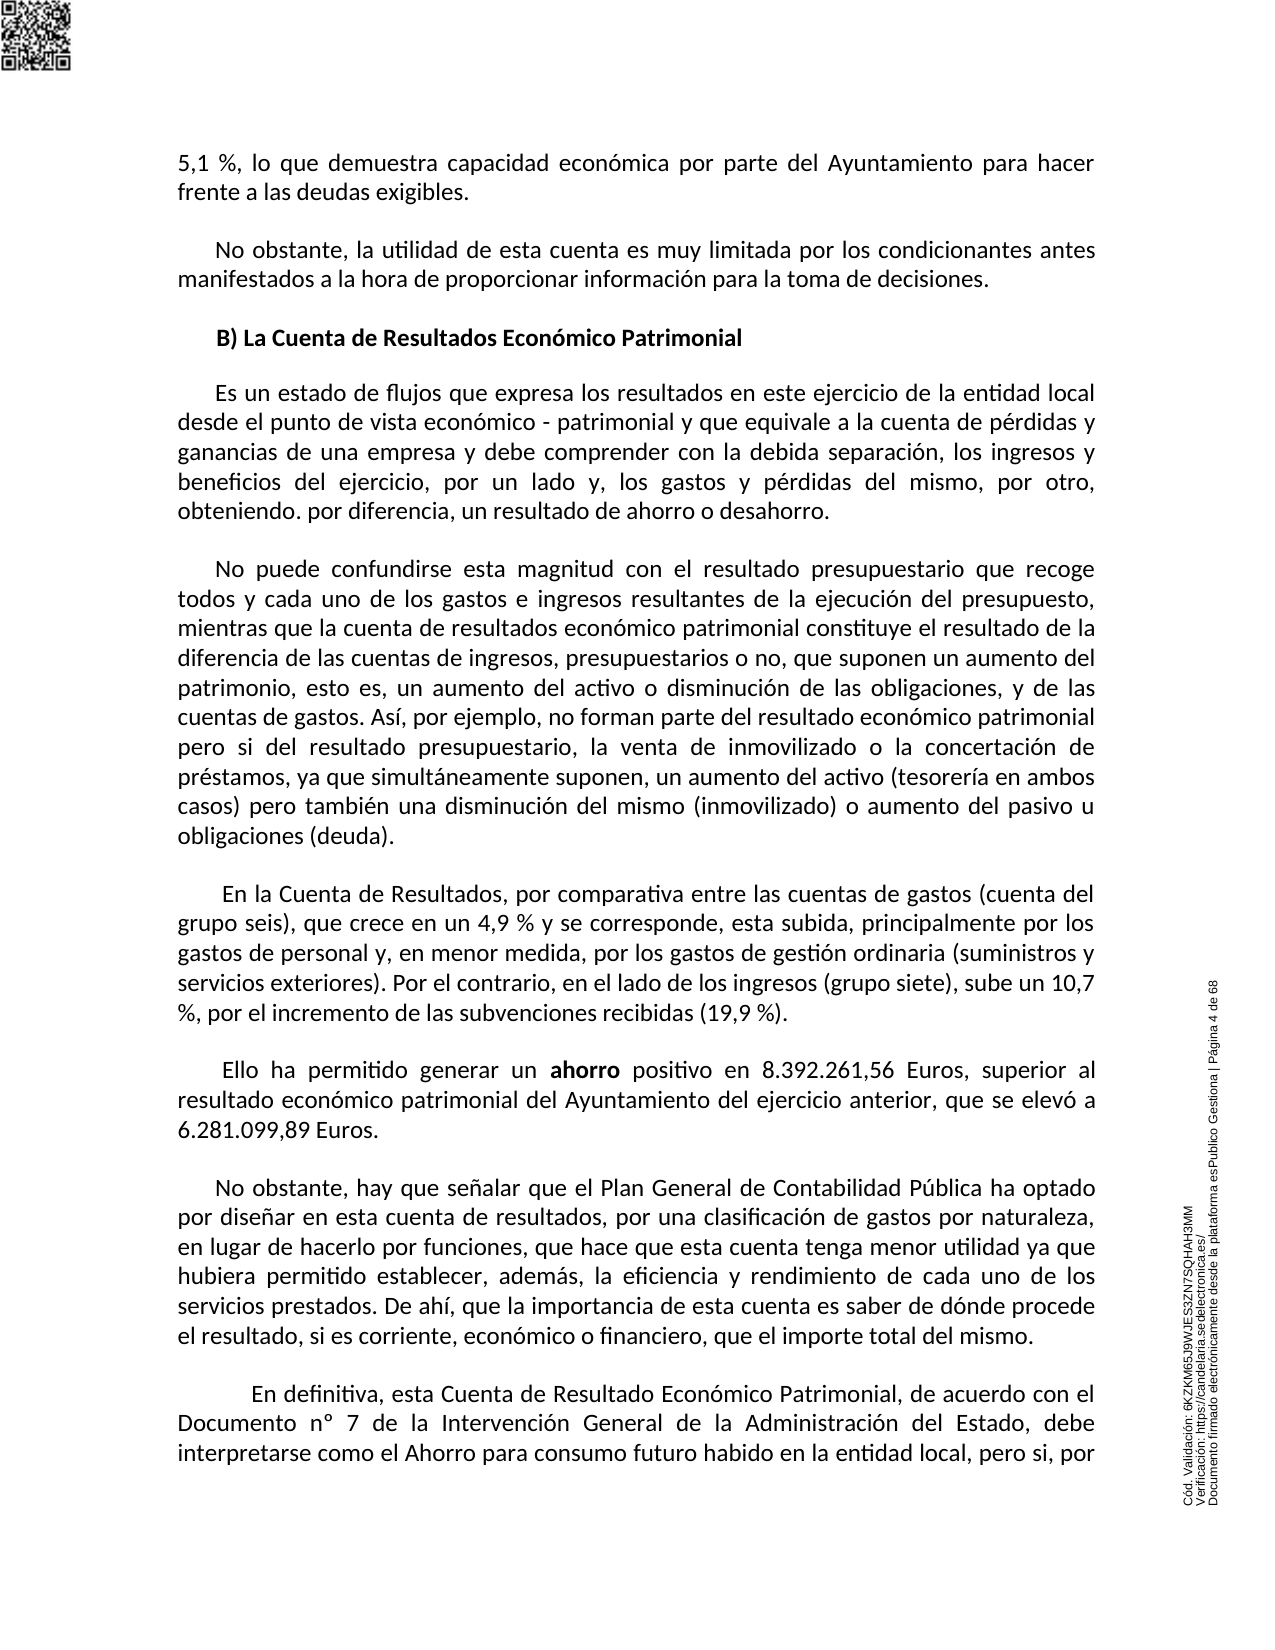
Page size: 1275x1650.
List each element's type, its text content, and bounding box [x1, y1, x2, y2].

text Es un estado de flujos que expresa los resultados en este ejercicio de la entidad local desde el punto de vista económico - patrimonial y que equivale a la cuenta de pérdidas y ganancias de una empresa y debe comprender con la debida separación, los ingresos y beneficios del ejercicio, por un lado y, los gastos y pérdidas del mismo, por otro, obteniendo. por diferencia, un resultado de ahorro o desahorro. [177, 377, 1096, 526]
text No obstante, la utilidad de esta cuenta es muy limitada por los condicionantes antes manifestados a la hora de proporcionar información para la toma de decisiones. [177, 235, 1096, 294]
text No puede confundirse esta magnitud con el resultado presupuestario que recoge todos y cada uno de los gastos e ingresos resultantes de la ejecución del presupuesto, mientras que la cuenta de resultados económico patrimonial constituye el resultado de la diferencia de las cuentas de ingresos, presupuestarios o no, que suponen un aumento del patrimonio, esto es, un aumento del activo o disminución de las obligaciones, y de las cuentas de gastos. Así, por ejemplo, no forman parte del resultado económico patrimonial pero si del resultado presupuestario, la venta de inmovilizado o la concertación de préstamos, ya que simultáneamente suponen, un aumento del activo (tesorería en ambos casos) pero también una disminución del mismo (inmovilizado) o aumento del pasivo u obligaciones (deuda). [177, 554, 1097, 851]
text No obstante, hay que señalar que el Plan General de Contabilidad Pública ha optado por diseñar en esta cuenta de resultados, por una clasificación de gastos por naturaleza, en lugar de hacerlo por funciones, que hace que esta cuenta tenga menor utilidad ya que hubiera permitido establecer, además, la eficiencia y rendimiento de cada uno de los servicios prestados. De ahí, que la importancia de esta cuenta es saber de dónde procede el resultado, si es corriente, económico o financiero, que el importe total del mismo. [177, 1172, 1097, 1350]
text En definitiva, esta Cuenta de Resultado Económico Patrimonial, de acuerdo con el Documento nº 7 de la Intervención General de la Administración del Estado, debe interpretarse como el Ahorro para consumo futuro habido en la entidad local, pero si, por [177, 1378, 1097, 1467]
text En la Cuenta de Resultados, por comparativa entre las cuentas de gastos (cuenta del grupo seis), que crece en un 4,9 % y se corresponde, esta subida, principalmente por los gastos de personal y, en menor medida, por los gastos de gestión ordinaria (suministros y servicios exteriores). Por el contrario, en el lado de los ingresos (grupo siete), sube un 10,7 %, por el incremento de las subvenciones recibidas (19,9 %). [177, 879, 1096, 1027]
text Ello ha permitido generar un ahorro positivo en 8.392.261,56 Euros, superior al resultado económico patrimonial del Ayuntamiento del ejercicio anterior, que se elevó a 6.281.099,89 Euros. [177, 1055, 1097, 1144]
text 5,1 %, lo que demuestra capacidad económica por parte del Ayuntamiento para hacer frente a las deudas exigibles. [177, 147, 1096, 207]
subtitle B) La Cuenta de Resultados Económico Patrimonial [216, 322, 1117, 353]
